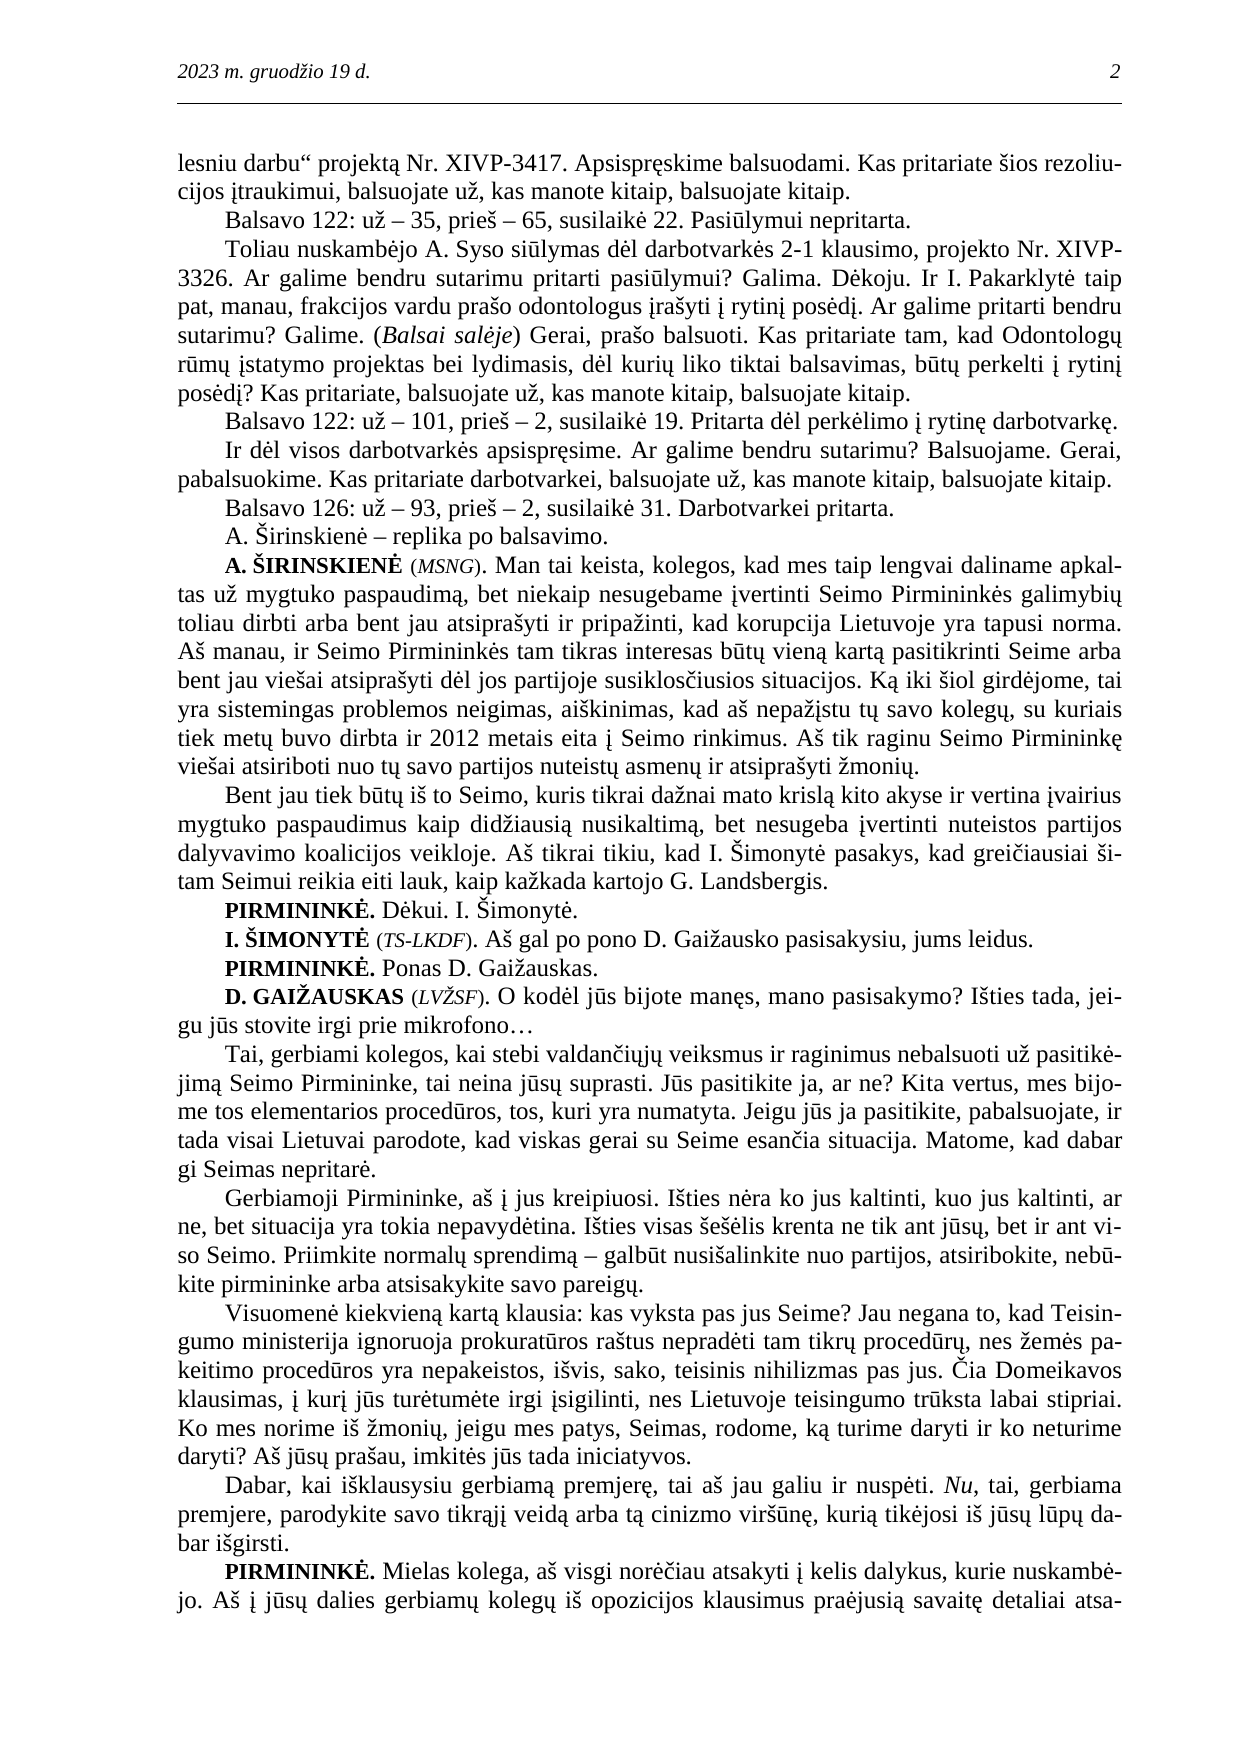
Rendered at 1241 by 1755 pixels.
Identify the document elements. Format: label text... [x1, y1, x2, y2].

text A. Ši­rins­kie­nė – re­pli­ka po bal­sa­vi­mo. [177, 521, 1122, 550]
text Ger­bia­mo­ji Pir­mi­nin­ke, aš į jus krei­piuo­si. Iš­ties nė­ra ko jus kal­tin­ti, kuo jus kal­tin­ti, ar ne, bet si­tu­a­ci­ja yra to­kia ne­pa­vy­dė­ti­na. Iš­ties vi­sas še­šė­lis kren­ta ne tik ant jū­sų, bet ir ant vi­so Sei­mo. Pri­im­ki­te nor­ma­lų spren­di­mą – gal­būt nu­si­ša­lin­ki­te nuo par­ti­jos, at­si­ri­bo­ki­te, ne­bū­ki­te pir­mi­nin­ke ar­ba at­si­sa­ky­ki­te sa­vo pa­rei­gų. [177, 1183, 1122, 1298]
text I. ŠIMONYTĖ (TS-LKDF). Aš gal po po­no D. Gai­žaus­ko pa­si­sa­ky­siu, jums lei­dus. [177, 924, 1122, 953]
text Bal­sa­vo 122: už – 101, prieš – 2, su­si­lai­kė 19. Pri­tar­ta dėl per­kė­li­mo į ry­ti­nę dar­bo­tvarkę. [177, 406, 1122, 435]
text Da­bar, kai iš­klau­sy­siu ger­bia­mą prem­je­rę, tai aš jau ga­liu ir nu­spė­ti. Nu, tai, ger­bia­ma prem­je­re, pa­ro­dy­ki­te sa­vo tik­rą­jį vei­dą ar­ba tą ci­niz­mo vir­šū­nę, ku­rią ti­kė­jo­si iš jū­sų lū­pų da­bar iš­girs­ti. [177, 1470, 1122, 1556]
text D. GAIŽAUSKAS (LVŽSF). O ko­dėl jūs bi­jo­te ma­nęs, ma­no pa­si­sa­ky­mo? Iš­ties ta­da, jei­gu jūs sto­vi­te ir­gi prie mik­ro­fo­no… [177, 981, 1122, 1039]
text PIRMININKĖ. Mie­las ko­le­ga, aš vis­gi no­rė­čiau at­sa­ky­ti į ke­lis da­ly­kus, ku­rie nu­skam­bė­jo. Aš į jū­sų da­lies ger­bia­mų ko­le­gų iš opo­zi­ci­jos klau­si­mus pra­ėju­sią sa­vai­tę de­ta­liai at­sa­ [177, 1556, 1122, 1614]
text PIRMININKĖ. Po­nas D. Gai­žaus­kas. [177, 953, 1122, 981]
text Vi­suo­me­nė kiek­vie­ną kar­tą klau­sia: kas vyks­ta pas jus Sei­me? Jau ne­ga­na to, kad Tei­sin­gu­mo mi­nis­te­ri­ja ig­no­ruo­ja pro­ku­ra­tū­ros raš­tus ne­pra­dė­ti tam tik­rų pro­ce­dū­rų, nes že­mės pa­kei­ti­mo pro­ce­dū­ros yra ne­pa­keis­tos, iš­vis, sa­ko, tei­si­nis ni­hi­liz­mas pas jus. Čia Do­mei­ka­vos klau­si­mas, į ku­rį jūs tu­rė­tu­mė­te ir­gi įsi­gi­lin­ti, nes Lie­tu­vo­je tei­sin­gu­mo trūks­ta la­bai stip­riai. Ko mes no­ri­me iš žmo­nių, jei­gu mes pa­tys, Sei­mas, ro­do­me, ką tu­ri­me da­ry­ti ir ko ne­tu­ri­me da­ry­ti? Aš jū­sų pra­šau, im­ki­tės jūs ta­da ini­cia­ty­vos. [177, 1298, 1122, 1470]
text To­liau nu­skam­bė­jo A. Sy­so siū­ly­mas dėl dar­bo­tvarkės 2-1 klau­si­mo, pro­jek­to Nr. XIVP-3326. Ar ga­li­me ben­dru su­ta­ri­mu pri­tar­ti pa­siū­ly­mui? Ga­li­ma. Dė­ko­ju. Ir I. Pa­kar­kly­tė taip pat, ma­nau, frak­ci­jos var­du pra­šo odon­to­lo­gus įra­šy­ti į ry­ti­nį po­sė­dį. Ar ga­li­me pri­tar­ti ben­dru su­ta­ri­mu? Ga­li­me. (Bal­sai sa­lė­je) Ge­rai, pra­šo bal­suo­ti. Kas pri­ta­ria­te tam, kad Odon­to­lo­gų rū­mų įsta­ty­mo pro­jek­tas bei ly­di­ma­sis, dėl ku­rių li­ko tik­tai bal­sa­vi­mas, bū­tų per­kel­ti į ry­ti­nį po­sė­dį? Kas pri­ta­ria­te, bal­suo­ja­te už, kas ma­no­te ki­taip, bal­suo­ja­te ki­taip. [177, 234, 1122, 406]
text Bal­sa­vo 126: už – 93, prieš – 2, su­si­lai­kė 31. Dar­bo­tvarkei pri­tar­ta. [177, 493, 1122, 521]
text Bal­sa­vo 122: už – 35, prieš – 65, su­si­lai­kė 22. Pa­siū­ly­mui ne­pri­tar­ta. [177, 205, 1122, 234]
text Bent jau tiek bū­tų iš to Sei­mo, ku­ris tik­rai daž­nai ma­to kris­lą ki­to aky­se ir ver­ti­na įvai­rius myg­tu­ko pa­spau­di­mus kaip di­džiau­sią nu­si­kal­ti­mą, bet ne­su­ge­ba įver­tin­ti nu­teis­tos par­ti­jos da­ly­va­vi­mo ko­a­li­ci­jos veik­lo­je. Aš tik­rai ti­kiu, kad I. Ši­mo­ny­tė pa­sa­kys, kad grei­čiau­siai ši­tam Sei­mui rei­kia ei­ti lauk, kaip kaž­ka­da kar­to­jo G. Land­sber­gis. [177, 780, 1122, 895]
text A. ŠIRINSKIENĖ (MSNG). Man tai keis­ta, ko­le­gos, kad mes taip leng­vai da­li­na­me ap­kal­tas už myg­tu­ko pa­spau­di­mą, bet nie­kaip ne­su­ge­ba­me įver­tin­ti Sei­mo Pir­mi­nin­kės ga­li­my­bių to­liau dirb­ti ar­ba bent jau at­si­pra­šy­ti ir pri­pa­žin­ti, kad ko­rup­ci­ja Lie­tu­vo­je yra ta­pu­si nor­ma. Aš ma­nau, ir Sei­mo Pir­mi­nin­kės tam tik­ras in­te­re­sas bū­tų vie­ną kar­tą pa­si­tik­rin­ti Sei­me ar­ba bent jau vie­šai at­si­pra­šy­ti dėl jos par­ti­jo­je su­si­klos­čiu­sios si­tu­a­ci­jos. Ką iki šiol gir­dė­jo­me, tai yra sis­te­min­gas pro­ble­mos nei­gi­mas, aiš­ki­ni­mas, kad aš ne­pa­žįs­tu tų sa­vo ko­le­gų, su ku­riais tiek me­tų bu­vo dirb­ta ir 2012 me­tais ei­ta į Sei­mo rin­ki­mus. Aš tik ra­gi­nu Sei­mo Pir­mi­nin­kę vie­šai at­si­ri­bo­ti nuo tų sa­vo par­ti­jos nu­teis­tų as­me­nų ir at­si­pra­šy­ti žmo­nių. [177, 550, 1122, 780]
text les­niu dar­bu“ pro­jek­tą Nr. XIVP-3417. Ap­si­spręs­ki­me bal­suo­da­mi. Kas pri­ta­ria­te šios re­zo­liu­ci­jos įtrau­ki­mui, bal­suo­ja­te už, kas ma­no­te ki­taip, bal­suo­ja­te ki­taip. [177, 148, 1122, 205]
text Tai, ger­bia­mi ko­le­gos, kai ste­bi val­dan­čių­jų veiks­mus ir ra­gi­ni­mus ne­bal­suo­ti už pa­si­ti­kė­ji­mą Sei­mo Pir­mi­nin­ke, tai ne­ina jū­sų su­pras­ti. Jūs pa­si­ti­ki­te ja, ar ne? Ki­ta ver­tus, mes bi­jo­me tos ele­men­ta­rios pro­ce­dū­ros, tos, ku­ri yra nu­ma­ty­ta. Jei­gu jūs ja pa­si­ti­ki­te, pa­bal­suo­ja­te, ir ta­da vi­sai Lie­tu­vai pa­ro­do­te, kad vis­kas ge­rai su Sei­me esan­čia si­tu­a­ci­ja. Ma­to­me, kad da­bar gi Sei­mas ne­pri­ta­rė. [177, 1039, 1122, 1183]
text Ir dėl vi­sos dar­bo­tvarkės ap­si­sprę­si­me. Ar ga­li­me ben­dru su­ta­ri­mu? Bal­suo­ja­me. Ge­rai, pa­bal­suo­ki­me. Kas pri­ta­ria­te dar­bo­tvarkei, bal­suo­ja­te už, kas ma­no­te ki­taip, bal­suo­ja­te ki­taip. [177, 435, 1122, 493]
text PIRMININKĖ. Dė­kui. I. Ši­mo­ny­tė. [177, 895, 1122, 924]
